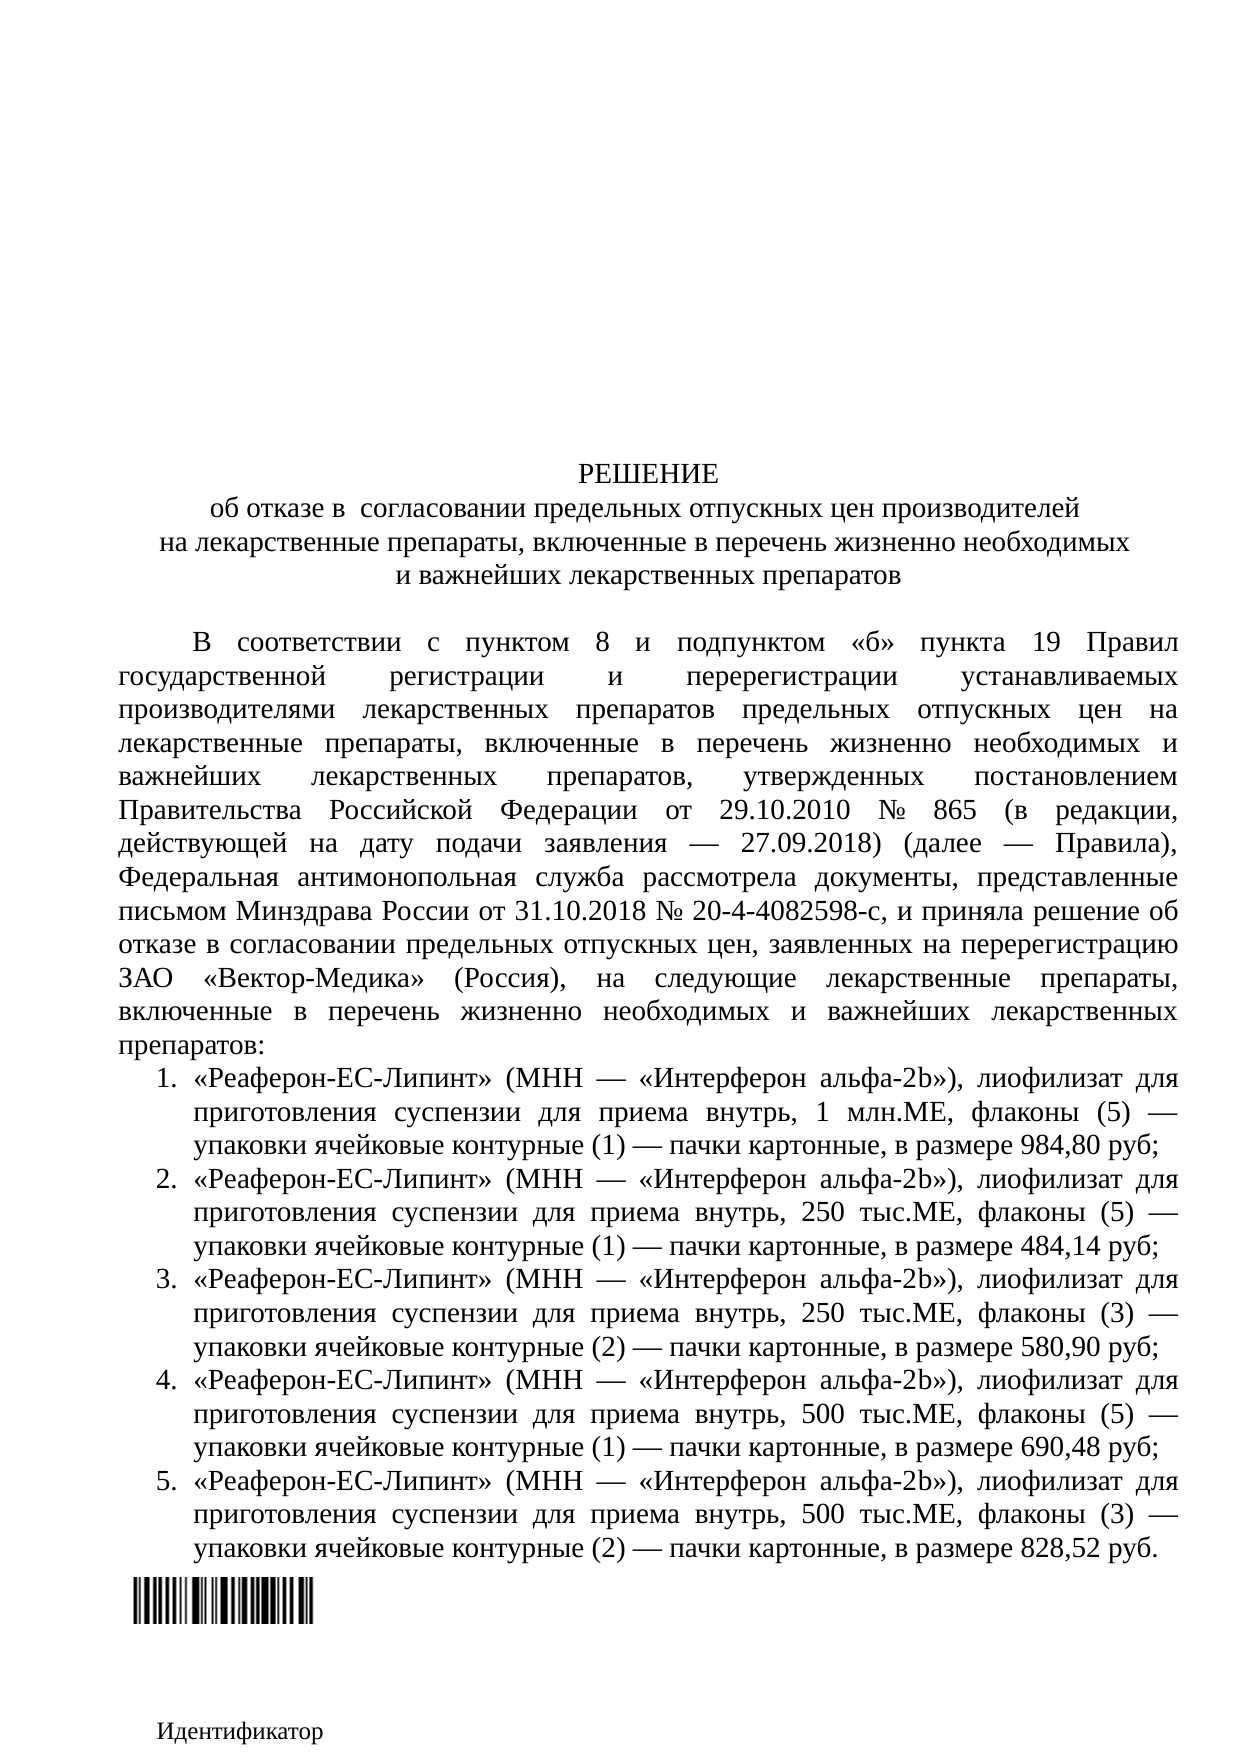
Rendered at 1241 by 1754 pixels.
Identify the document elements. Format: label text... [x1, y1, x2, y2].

list «Реаферон-ЕС-Липинт» (МНН — «Интерферон альфа-2b»), лиофилизат для приготовления суспензии для приема внутрь, 500 тыс.МЕ, флаконы (5) — упаковки ячейковые контурные (1) — пачки картонные, в размере 690,48 руб; [156, 1362, 1179, 1463]
list «Реаферон-ЕС-Липинт» (МНН — «Интерферон альфа-2b»), лиофилизат для приготовления суспензии для приема внутрь, 1 млн.МЕ, флаконы (5) — упаковки ячейковые контурные (1) — пачки картонные, в размере 984,80 руб; [156, 1060, 1179, 1161]
text на лекарственные препараты, включенные в перечень жизненно необходимых [118, 524, 1179, 557]
text об отказе в согласовании предельных отпускных цен производителей [118, 490, 1179, 524]
text В соответствии с пунктом 8 и подпунктом «б» пункта 19 Правил государственной регистрации и перерегистрации устанавливаемых производителями лекарственных препаратов предельных отпускных цен на лекарственные препараты, включенные в перечень жизненно необходимых и важнейших лекарственных препаратов, утвержденных постановлением Правительства Российской Федерации от 29.10.2010 № 865 (в редакции, действующей на дату подачи заявления — 27.09.2018) (далее — Правила), Федеральная антимонопольная служба рассмотрела документы, представленные письмом Минздрава России от 31.10.2018 № 20-4-4082598-с, и приняла решение об отказе в согласовании предельных отпускных цен, заявленных на перерегистрацию ЗАО «Вектор-Медика» (Россия), на следующие лекарственные препараты, включенные в перечень жизненно необходимых и важнейших лекарственных препаратов: [118, 624, 1179, 1060]
text и важнейших лекарственных препаратов [118, 557, 1179, 591]
list «Реаферон-ЕС-Липинт» (МНН — «Интерферон альфа-2b»), лиофилизат для приготовления суспензии для приема внутрь, 500 тыс.МЕ, флаконы (3) — упаковки ячейковые контурные (2) — пачки картонные, в размере 828,52 руб. [156, 1463, 1179, 1563]
list «Реаферон-ЕС-Липинт» (МНН — «Интерферон альфа-2b»), лиофилизат для приготовления суспензии для приема внутрь, 250 тыс.МЕ, флаконы (3) — упаковки ячейковые контурные (2) — пачки картонные, в размере 580,90 руб; [156, 1262, 1179, 1362]
list «Реаферон-ЕС-Липинт» (МНН — «Интерферон альфа-2b»), лиофилизат для приготовления суспензии для приема внутрь, 250 тыс.МЕ, флаконы (5) — упаковки ячейковые контурные (1) — пачки картонные, в размере 484,14 руб; [156, 1161, 1179, 1262]
text РЕШЕНИЕ [118, 457, 1179, 490]
picture [118, 1577, 331, 1624]
